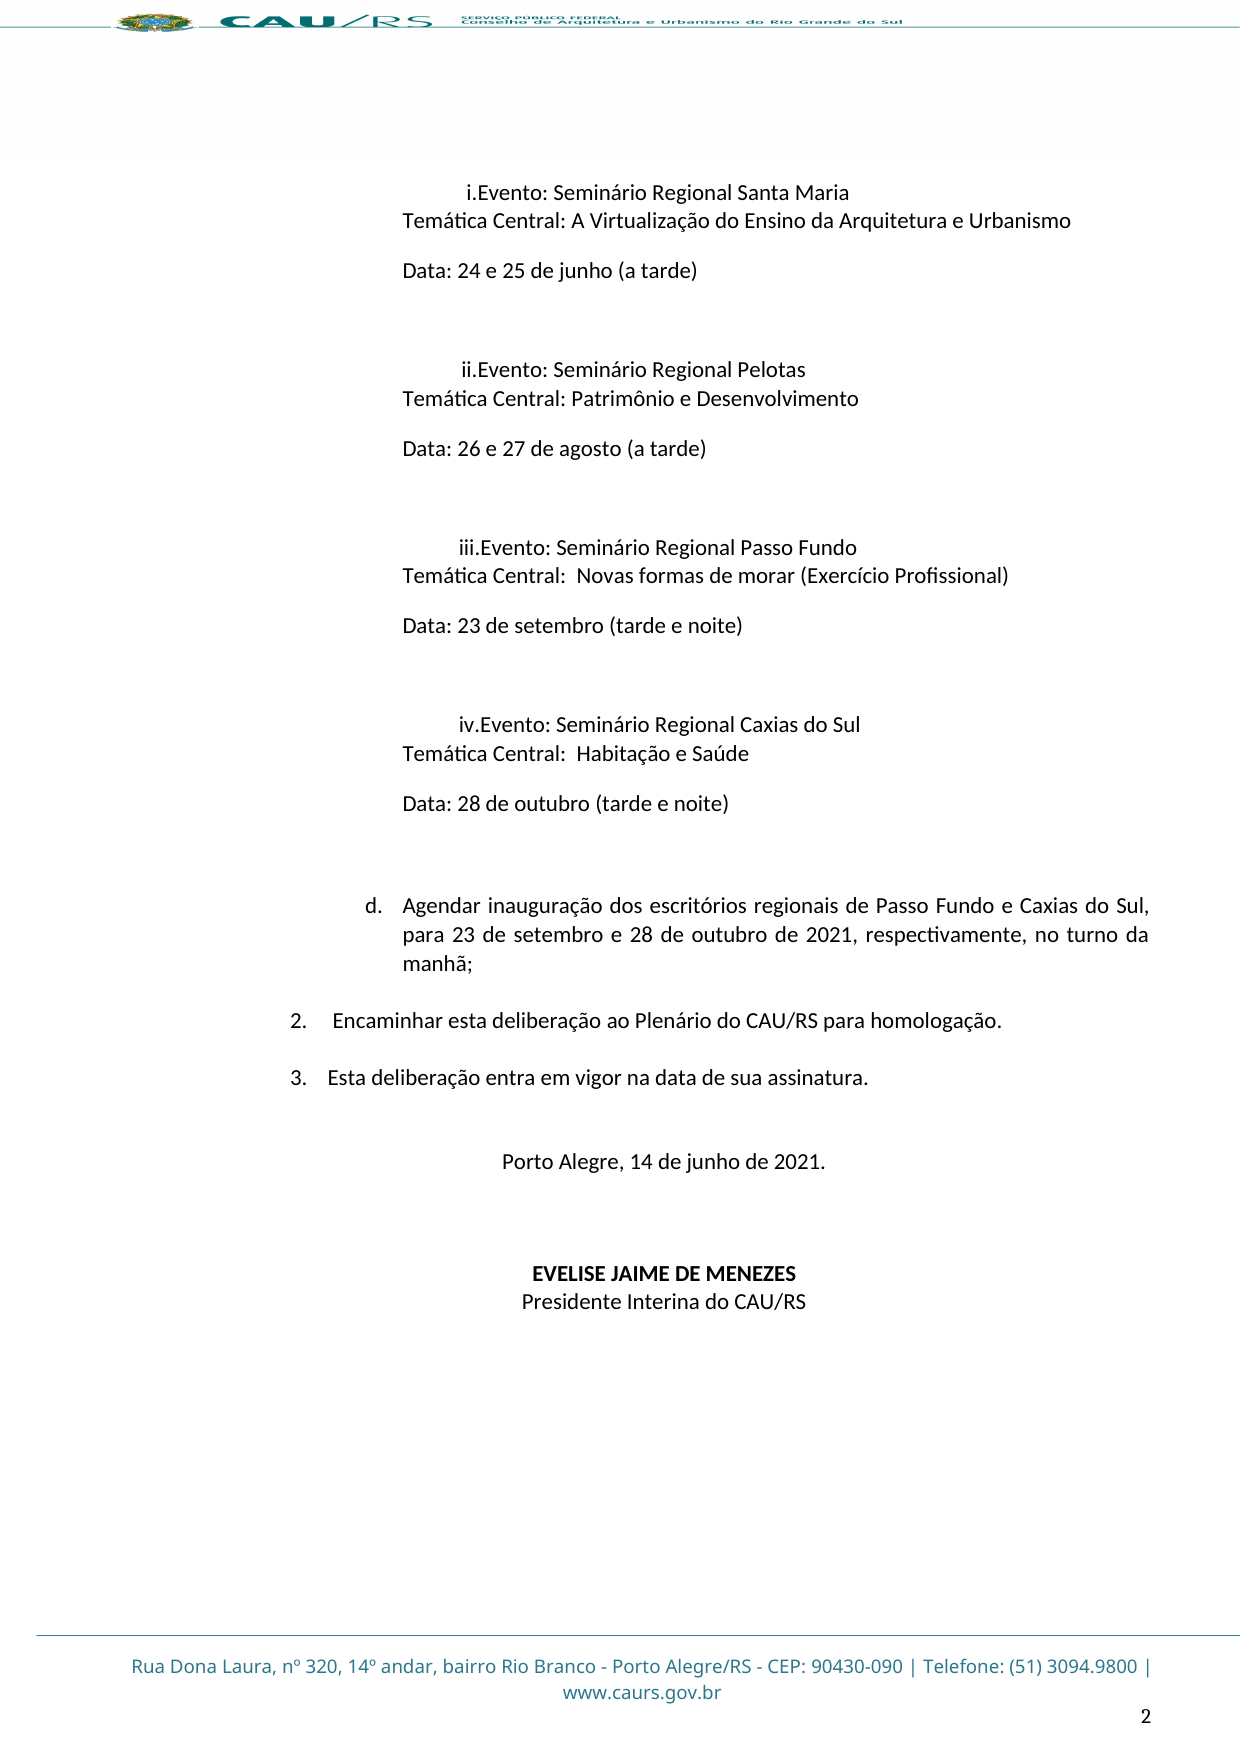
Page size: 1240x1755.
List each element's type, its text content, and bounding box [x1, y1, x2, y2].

list Evento: Seminário Regional Caxias do Sul [458, 710, 1151, 738]
list Evento: Seminário Regional Passo Fundo [458, 532, 1151, 561]
list Data: 26 e 27 de agosto (a tarde) [402, 433, 1151, 462]
list Temática Central: Patrimônio e Desenvolvimento [402, 383, 1151, 412]
list Data: 28 de outubro (tarde e noite) [402, 788, 1151, 817]
list Agendar inauguração dos escritórios regionais de Passo Fundo e Caxias do Sul, para 23 de setembro e 28 de outubro de 2021, respectivamente, no turno da manhã; [365, 891, 1151, 977]
list Evento: Seminário Regional Santa Maria [458, 177, 1151, 206]
list Temática Central: A Virtualização do Ensino da Arquitetura e Urbanismo [402, 206, 1151, 235]
text Porto Alegre, 14 de junho de 2021. [177, 1147, 1151, 1175]
list Data: 23 de setembro (tarde e noite) [402, 611, 1151, 639]
text EVELISE JAIME DE MENEZES [177, 1259, 1151, 1287]
list Data: 24 e 25 de junho (a tarde) [402, 256, 1151, 284]
list Encaminhar esta deliberação ao Plenário do CAU/RS para homologação. [290, 1006, 1151, 1034]
list Temática Central: Habitação e Saúde [402, 738, 1151, 767]
text Presidente Interina do CAU/RS [177, 1287, 1151, 1315]
list Evento: Seminário Regional Pelotas [458, 355, 1151, 383]
list Esta deliberação entra em vigor na data de sua assinatura. [290, 1062, 1151, 1091]
list Temática Central: Novas formas de morar (Exercício Profissional) [402, 561, 1151, 590]
